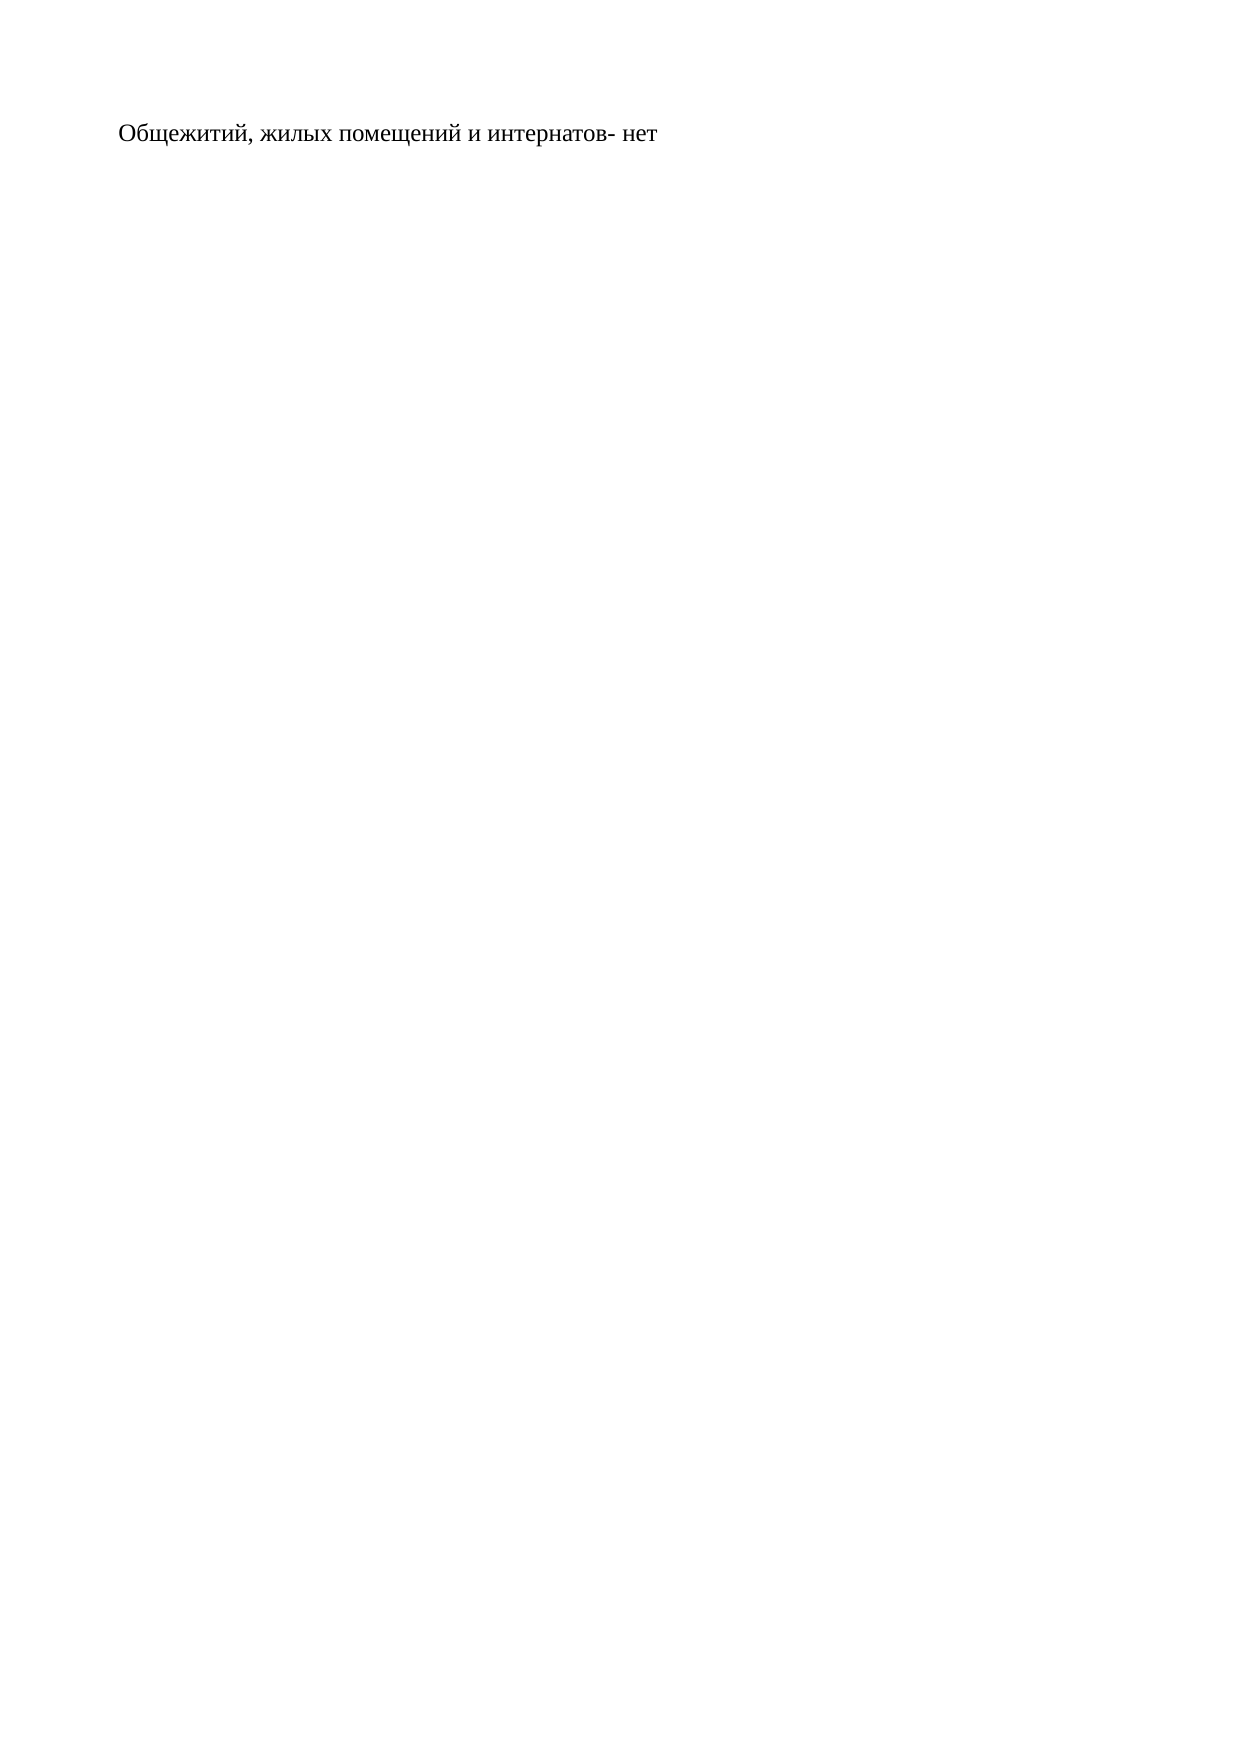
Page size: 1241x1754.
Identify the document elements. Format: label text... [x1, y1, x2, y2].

text Общежитий, жилых помещений и интернатов- нет [118, 118, 1122, 147]
